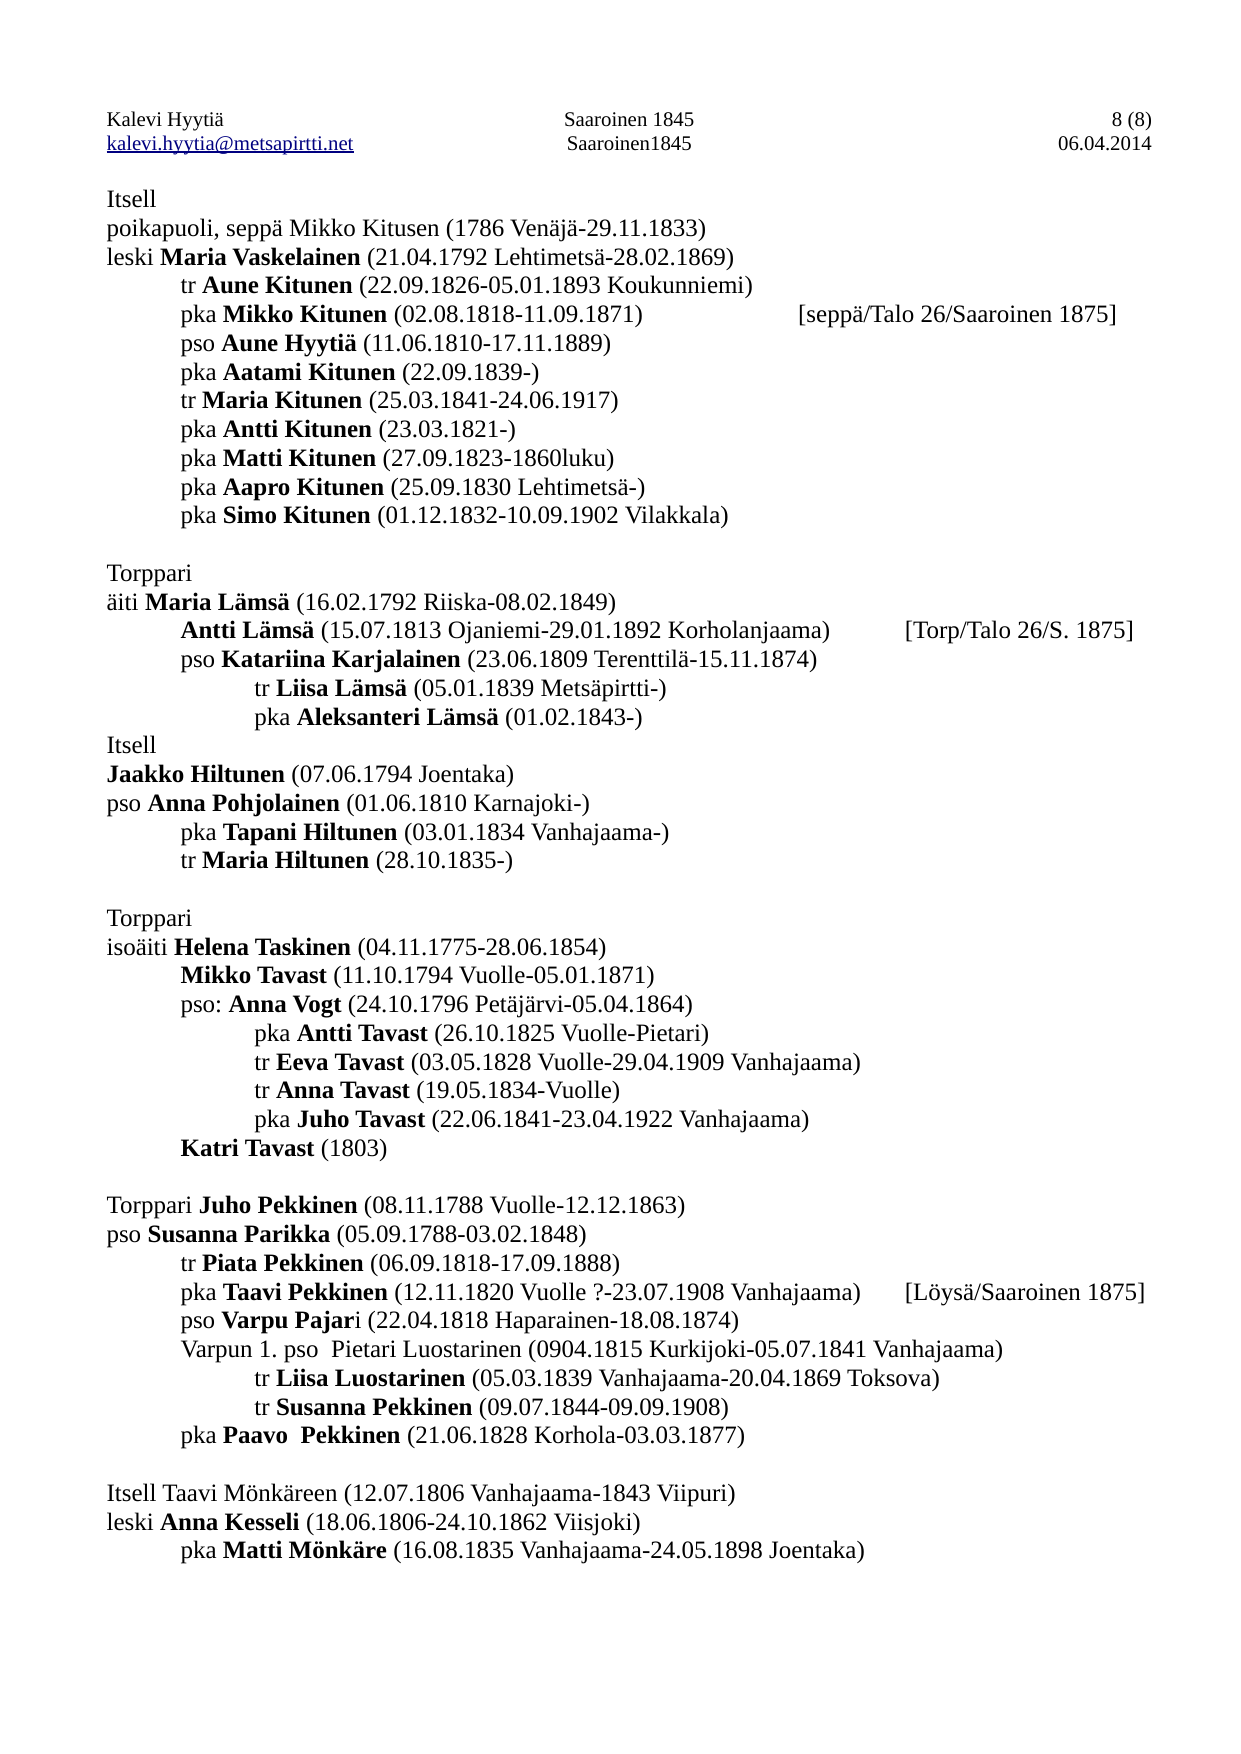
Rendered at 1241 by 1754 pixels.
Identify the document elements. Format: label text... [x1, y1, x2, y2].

text Antti Lämsä (15.07.1813 Ojaniemi-29.01.1892 Korholanjaama) [Torp/Talo 26/S. 1875] [180, 615, 1152, 644]
text leski Maria Vaskelainen (21.04.1792 Lehtimetsä-28.02.1869) [106, 242, 1152, 270]
text tr Liisa Luostarinen (05.03.1839 Vanhajaama-20.04.1869 Toksova) [254, 1363, 1152, 1392]
text Torppari [106, 558, 1152, 587]
text pso Anna Pohjolainen (01.06.1810 Karnajoki-) [106, 788, 1152, 817]
text pka Juho Tavast (22.06.1841-23.04.1922 Vanhajaama) [254, 1104, 1152, 1133]
text Itsell [106, 184, 1152, 213]
text tr Aune Kitunen (22.09.1826-05.01.1893 Koukunniemi) [180, 270, 1152, 299]
text pka Mikko Kitunen (02.08.1818-11.09.1871) [seppä/Talo 26/Saaroinen 1875] [180, 299, 1152, 328]
text pka Tapani Hiltunen (03.01.1834 Vanhajaama-) [180, 817, 1152, 845]
text pka Simo Kitunen (01.12.1832-10.09.1902 Vilakkala) [180, 500, 1152, 529]
text pso Susanna Parikka (05.09.1788-03.02.1848) [106, 1219, 1152, 1248]
text pso: Anna Vogt (24.10.1796 Petäjärvi-05.04.1864) [180, 989, 1152, 1018]
text isoäiti Helena Taskinen (04.11.1775-28.06.1854) [106, 932, 1152, 960]
text pka Paavo Pekkinen (21.06.1828 Korhola-03.03.1877) [180, 1420, 1152, 1449]
text Jaakko Hiltunen (07.06.1794 Joentaka) [106, 759, 1152, 788]
text pka Aleksanteri Lämsä (01.02.1843-) [254, 702, 1152, 730]
text pka Aapro Kitunen (25.09.1830 Lehtimetsä-) [180, 472, 1152, 500]
text pka Antti Tavast (26.10.1825 Vuolle-Pietari) [254, 1018, 1152, 1047]
text pka Antti Kitunen (23.03.1821-) [180, 414, 1152, 443]
text pka Matti Mönkäre (16.08.1835 Vanhajaama-24.05.1898 Joentaka) [180, 1535, 1152, 1564]
text Torppari Juho Pekkinen (08.11.1788 Vuolle-12.12.1863) [106, 1190, 1152, 1219]
text äiti Maria Lämsä (16.02.1792 Riiska-08.02.1849) [106, 587, 1152, 615]
text pso Varpu Pajari (22.04.1818 Haparainen-18.08.1874) [180, 1305, 1152, 1334]
text pka Taavi Pekkinen (12.11.1820 Vuolle ?-23.07.1908 Vanhajaama) [Löysä/Saaroinen 1875] [180, 1277, 1152, 1305]
text pka Aatami Kitunen (22.09.1839-) [180, 357, 1152, 385]
text pso Aune Hyytiä (11.06.1810-17.11.1889) [180, 328, 1152, 357]
text Torppari [106, 903, 1152, 932]
text Itsell [106, 730, 1152, 759]
text pso Katariina Karjalainen (23.06.1809 Terenttilä-15.11.1874) [180, 644, 1152, 673]
text tr Liisa Lämsä (05.01.1839 Metsäpirtti-) [254, 673, 1152, 702]
text tr Susanna Pekkinen (09.07.1844-09.09.1908) [254, 1392, 1152, 1420]
text poikapuoli, seppä Mikko Kitusen (1786 Venäjä-29.11.1833) [106, 213, 1152, 242]
text tr Anna Tavast (19.05.1834-Vuolle) [254, 1075, 1152, 1104]
text Mikko Tavast (11.10.1794 Vuolle-05.01.1871) [180, 960, 1152, 989]
text leski Anna Kesseli (18.06.1806-24.10.1862 Viisjoki) [106, 1507, 1152, 1535]
text Itsell Taavi Mönkäreen (12.07.1806 Vanhajaama-1843 Viipuri) [106, 1478, 1152, 1507]
text tr Eeva Tavast (03.05.1828 Vuolle-29.04.1909 Vanhajaama) [254, 1047, 1152, 1075]
text Katri Tavast (1803) [180, 1133, 1152, 1162]
text pka Matti Kitunen (27.09.1823-1860luku) [180, 443, 1152, 472]
text tr Piata Pekkinen (06.09.1818-17.09.1888) [180, 1248, 1152, 1277]
text tr Maria Kitunen (25.03.1841-24.06.1917) [180, 385, 1152, 414]
text Varpun 1. pso Pietari Luostarinen (0904.1815 Kurkijoki-05.07.1841 Vanhajaama) [180, 1334, 1152, 1363]
text tr Maria Hiltunen (28.10.1835-) [180, 845, 1152, 874]
